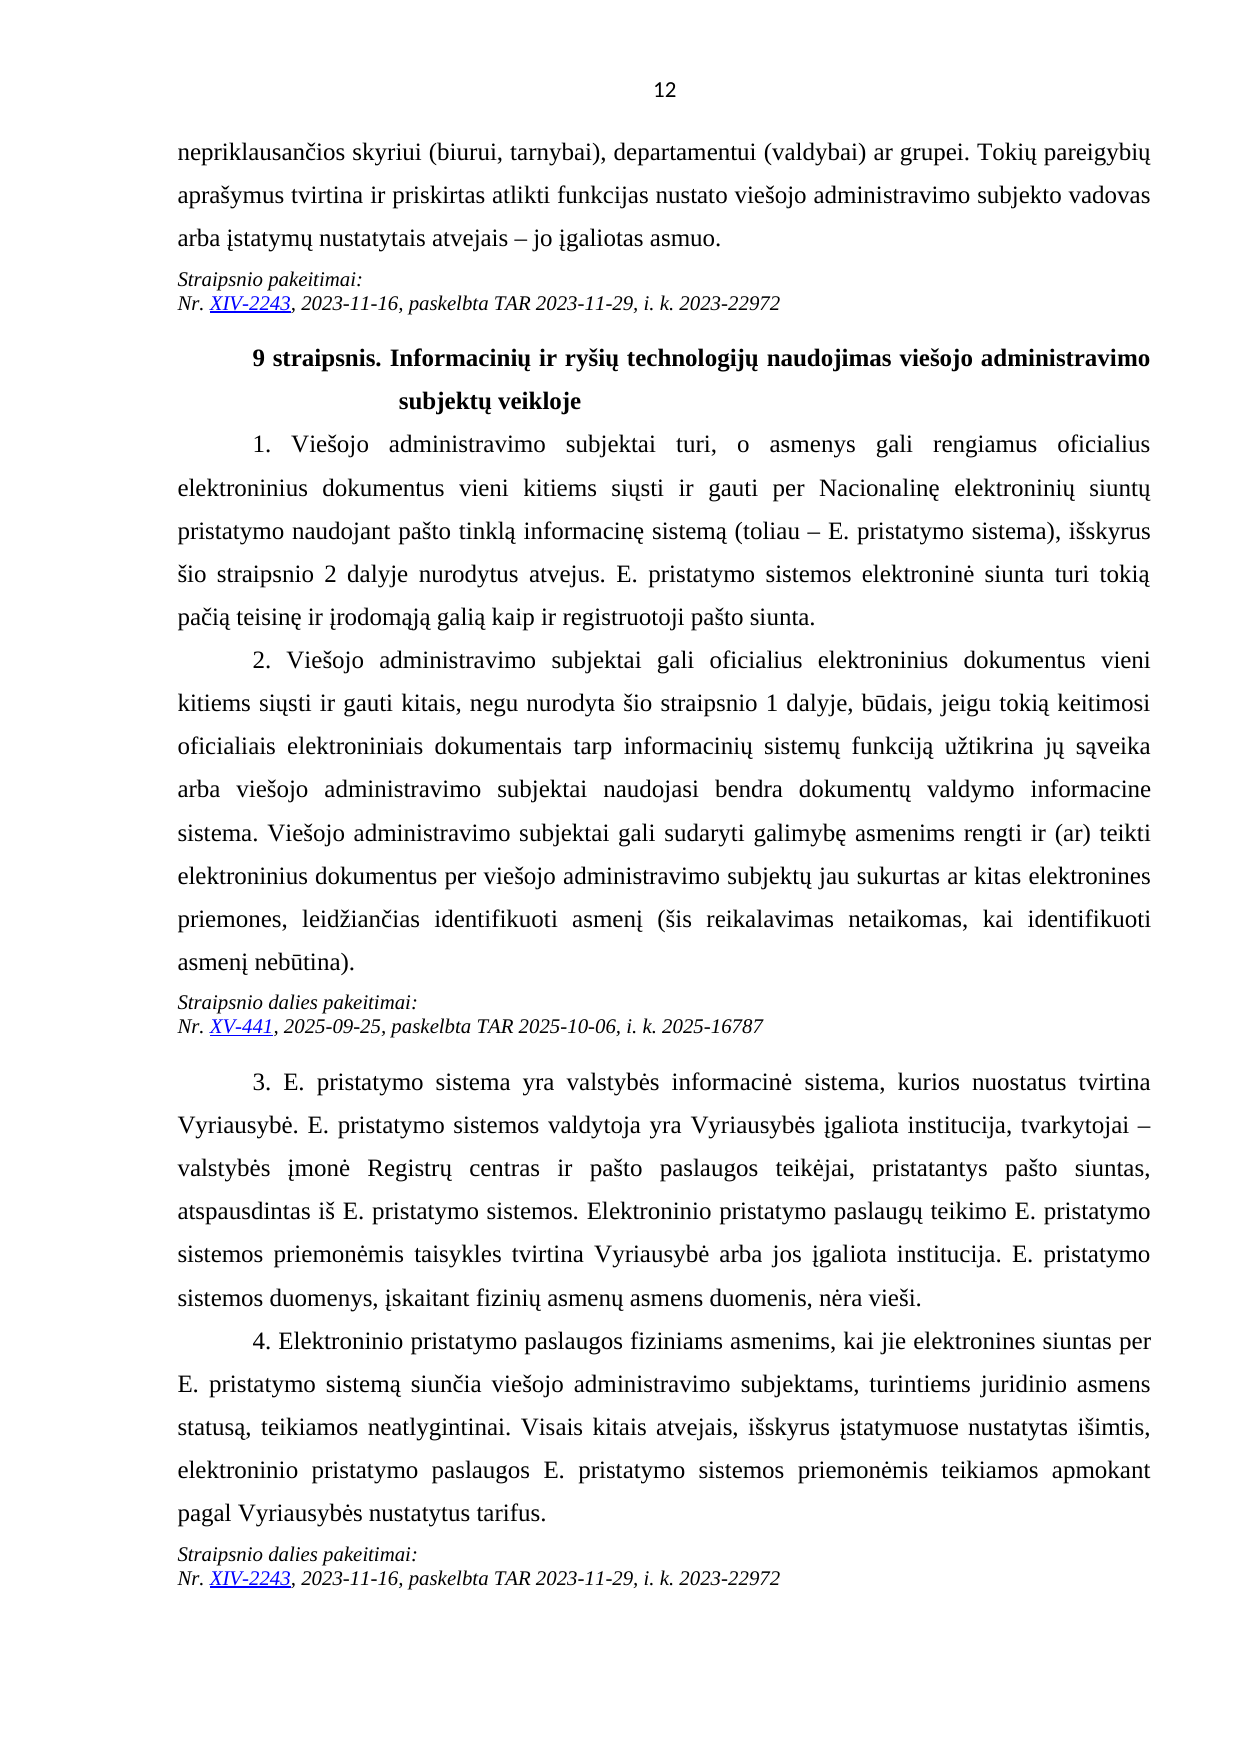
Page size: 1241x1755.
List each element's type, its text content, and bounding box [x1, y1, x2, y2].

text 9 straipsnis. Informacinių ir ryšių technologijų naudojimas viešojo administravimo subjektų veikloje [252, 343, 1152, 415]
text 3. E. pristatymo sistema yra valstybės informacinė sistema, kurios nuostatus tvirtina Vyriausybė. E. pristatymo sistemos valdytoja yra Vyriausybės įgaliota institucija, tvarkytojai – valstybės įmonė Registrų centras ir pašto paslaugos teikėjai, pristatantys pašto siuntas, atspausdintas iš E. pristatymo sistemos. Elektroninio pristatymo paslaugų teikimo E. pristatymo sistemos priemonėmis taisykles tvirtina Vyriausybė arba jos įgaliota institucija. E. pristatymo sistemos duomenys, įskaitant fizinių asmenų asmens duomenis, nėra vieši. [177, 1067, 1152, 1311]
text Straipsnio dalies pakeitimai: [177, 1541, 1152, 1566]
text Straipsnio pakeitimai: [177, 266, 1152, 291]
text Nr. XV-441, 2025-09-25, paskelbta TAR 2025-10-06, i. k. 2025-16787 [177, 1014, 1152, 1038]
text Straipsnio dalies pakeitimai: [177, 990, 1152, 1014]
text Nr. XIV-2243, 2023-11-16, paskelbta TAR 2023-11-29, i. k. 2023-22972 [177, 291, 1152, 314]
text nepriklausančios skyriui (biurui, tarnybai), departamentui (valdybai) ar grupei. Tokių pareigybių aprašymus tvirtina ir priskirtas atlikti funkcijas nustato viešojo administravimo subjekto vadovas arba įstatymų nustatytais atvejais – jo įgaliotas asmuo. [177, 137, 1152, 252]
text Nr. XIV-2243, 2023-11-16, paskelbta TAR 2023-11-29, i. k. 2023-22972 [177, 1566, 1152, 1589]
text 4. Elektroninio pristatymo paslaugos fiziniams asmenims, kai jie elektronines siuntas per E. pristatymo sistemą siunčia viešojo administravimo subjektams, turintiems juridinio asmens statusą, teikiamos neatlygintinai. Visais kitais atvejais, išskyrus įstatymuose nustatytas išimtis, elektroninio pristatymo paslaugos E. pristatymo sistemos priemonėmis teikiamos apmokant pagal Vyriausybės nustatytus tarifus. [177, 1326, 1152, 1527]
text 2. Viešojo administravimo subjektai gali oficialius elektroninius dokumentus vieni kitiems siųsti ir gauti kitais, negu nurodyta šio straipsnio 1 dalyje, būdais, jeigu tokią keitimosi oficialiais elektroniniais dokumentais tarp informacinių sistemų funkciją užtikrina jų sąveika arba viešojo administravimo subjektai naudojasi bendra dokumentų valdymo informacine sistema. Viešojo administravimo subjektai gali sudaryti galimybę asmenims rengti ir (ar) teikti elektroninius dokumentus per viešojo administravimo subjektų jau sukurtas ar kitas elektronines priemones, leidžiančias identifikuoti asmenį (šis reikalavimas netaikomas, kai identifikuoti asmenį nebūtina). [177, 645, 1152, 976]
text 1. Viešojo administravimo subjektai turi, o asmenys gali rengiamus oficialius elektroninius dokumentus vieni kitiems siųsti ir gauti per Nacionalinę elektroninių siuntų pristatymo naudojant pašto tinklą informacinę sistemą (toliau – E. pristatymo sistema), išskyrus šio straipsnio 2 dalyje nurodytus atvejus. E. pristatymo sistemos elektroninė siunta turi tokią pačią teisinę ir įrodomąją galią kaip ir registruotoji pašto siunta. [177, 429, 1152, 631]
